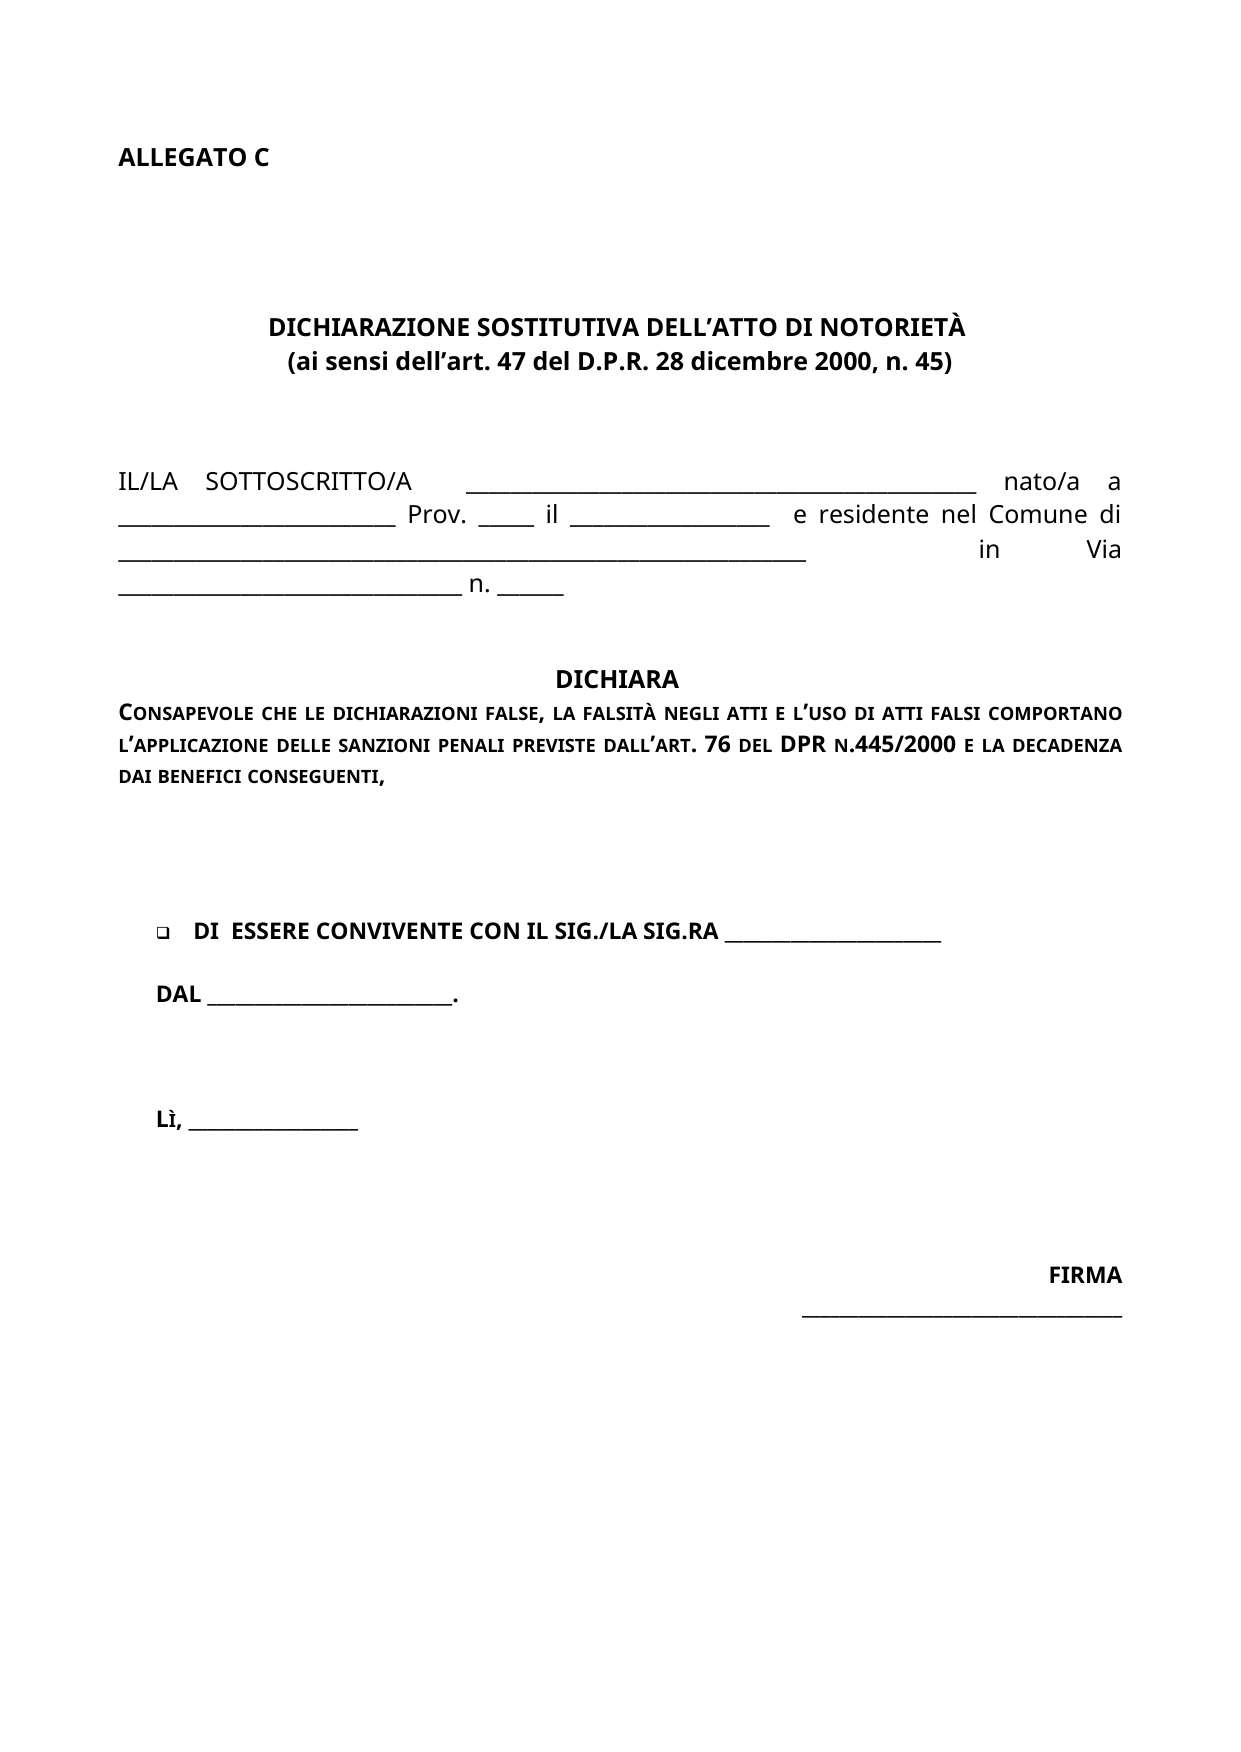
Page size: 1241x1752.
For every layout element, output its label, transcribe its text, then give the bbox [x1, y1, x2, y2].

text (ai sensi dell’art. 47 del D.P.R. 28 dicembre 2000, n. 45) [118, 344, 1122, 378]
subtitle ALLEGATO C [118, 139, 1122, 173]
subtitle DICHIARA [118, 662, 1122, 696]
subtitle DICHIARAZIONE SOSTITUTIVA DELL’ATTO DI NOTORIETÀ [118, 310, 1122, 344]
list DI ESSERE CONVIVENTE CON IL SIG./LA SIG.RA _______________________ [156, 915, 1122, 946]
text Lì, __________________ [156, 1102, 1122, 1134]
text IL/LA SOTTOSCRITTO/A ______________________________________________ nato/a a _________________________ Prov. _____ il __________________ e residente nel Comune di ______________________________________________________________ in Via _______________________________ n. ______ [118, 463, 1122, 599]
text __________________________________ [156, 1290, 1122, 1321]
text FIRMA [156, 1259, 1122, 1290]
text Consapevole che le dichiarazioni false, la falsità negli atti e l’uso di atti falsi comportano l’applicazione delle sanzioni penali previste dall’art. 76 del DPR n.445/2000 e la decadenza dai benefici conseguenti, [118, 696, 1122, 790]
text DAL __________________________. [156, 977, 1122, 1009]
